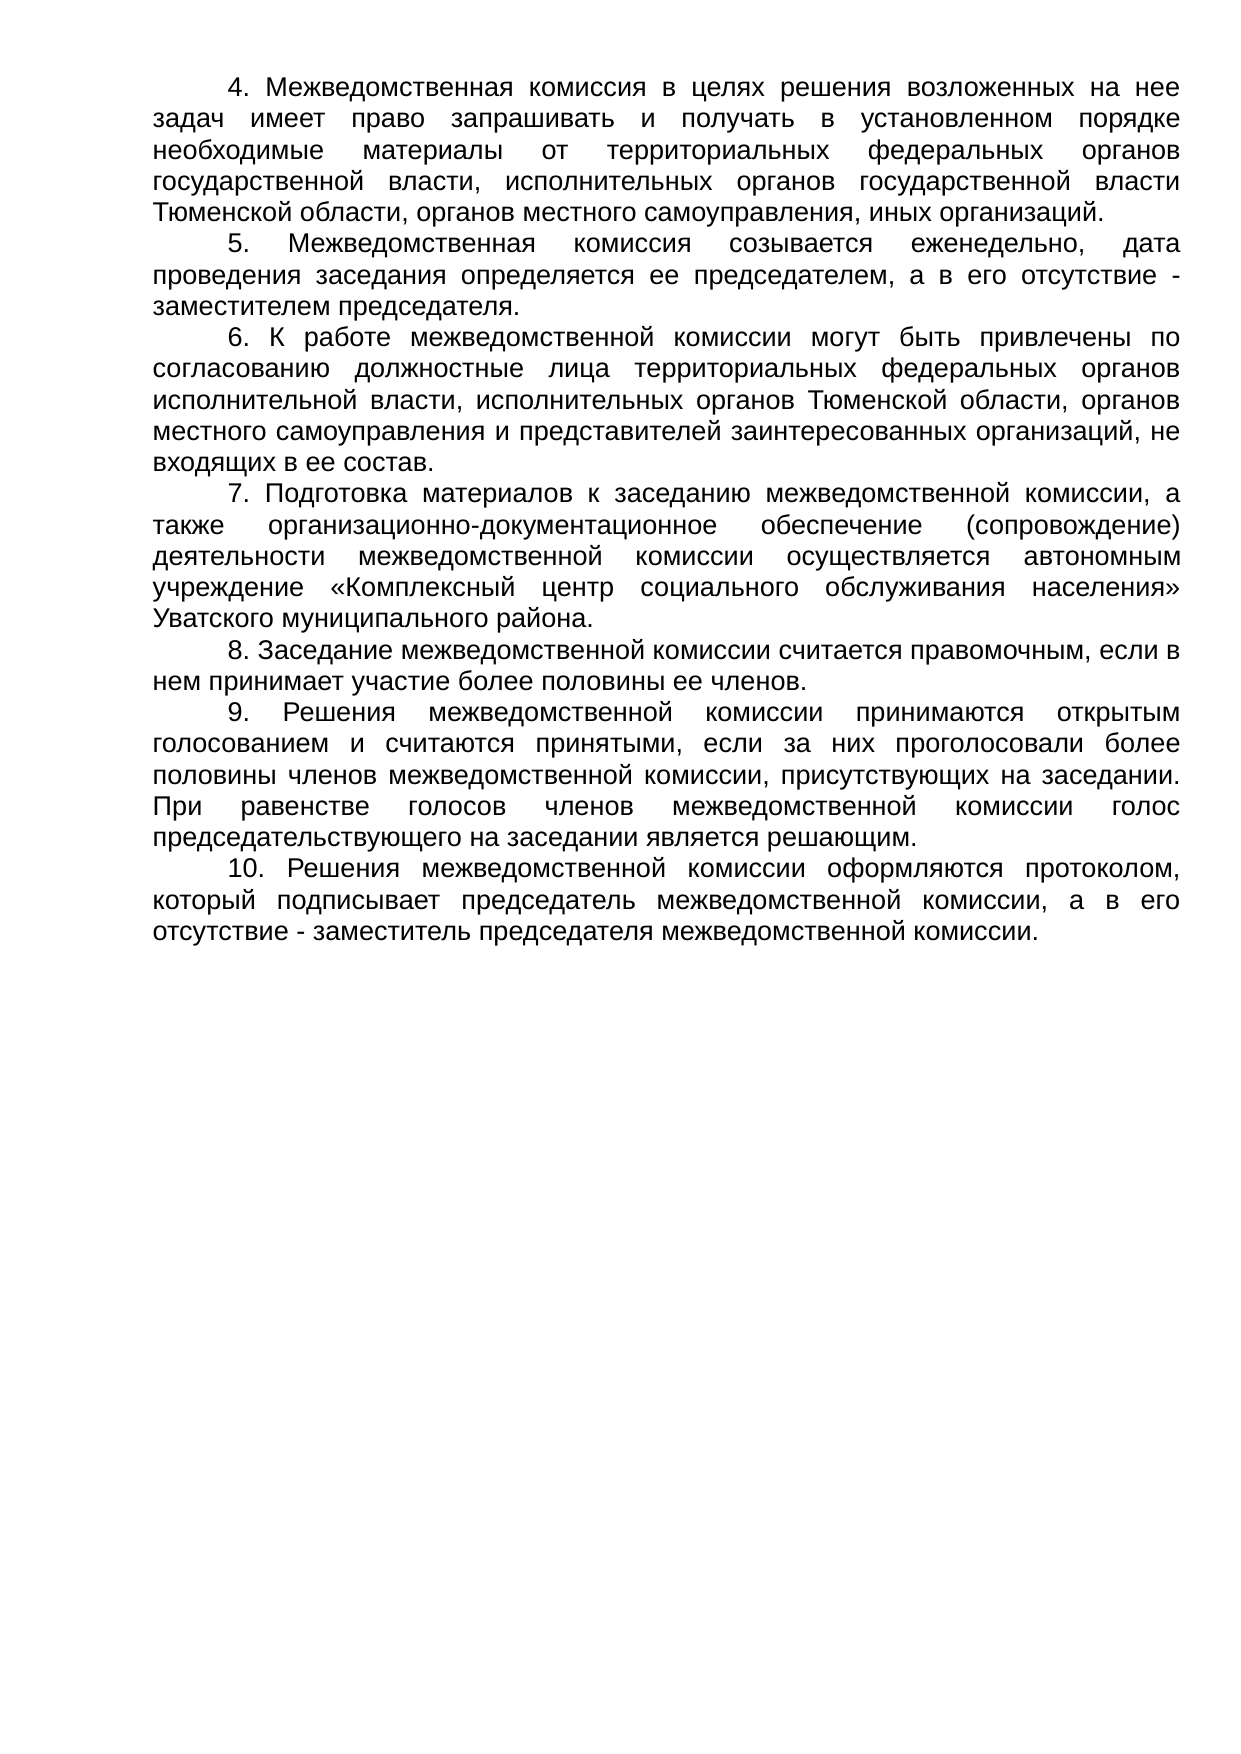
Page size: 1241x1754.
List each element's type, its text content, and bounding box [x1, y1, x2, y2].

text 5. Межведомственная комиссия созывается еженедельно, дата проведения заседания определяется ее председателем, а в его отсутствие - заместителем председателя. [152, 227, 1181, 321]
text 7. Подготовка материалов к заседанию межведомственной комиссии, а также организационно-документационное обеспечение (сопровождение) деятельности межведомственной комиссии осуществляется автономным учреждение «Комплексный центр социального обслуживания населения» Уватского муниципального района. [152, 477, 1181, 634]
text 9. Решения межведомственной комиссии принимаются открытым голосованием и считаются принятыми, если за них проголосовали более половины членов межведомственной комиссии, присутствующих на заседании. При равенстве голосов членов межведомственной комиссии голос председательствующего на заседании является решающим. [152, 696, 1181, 852]
text 4. Межведомственная комиссия в целях решения возложенных на нее задач имеет право запрашивать и получать в установленном порядке необходимые материалы от территориальных федеральных органов государственной власти, исполнительных органов государственной власти Тюменской области, органов местного самоуправления, иных организаций. [152, 71, 1181, 227]
text 8. Заседание межведомственной комиссии считается правомочным, если в нем принимает участие более половины ее членов. [152, 634, 1181, 696]
text 6. К работе межведомственной комиссии могут быть привлечены по согласованию должностные лица территориальных федеральных органов исполнительной власти, исполнительных органов Тюменской области, органов местного самоуправления и представителей заинтересованных организаций, не входящих в ее состав. [152, 321, 1181, 477]
text 10. Решения межведомственной комиссии оформляются протоколом, который подписывает председатель межведомственной комиссии, а в его отсутствие - заместитель председателя межведомственной комиссии. [152, 852, 1181, 946]
